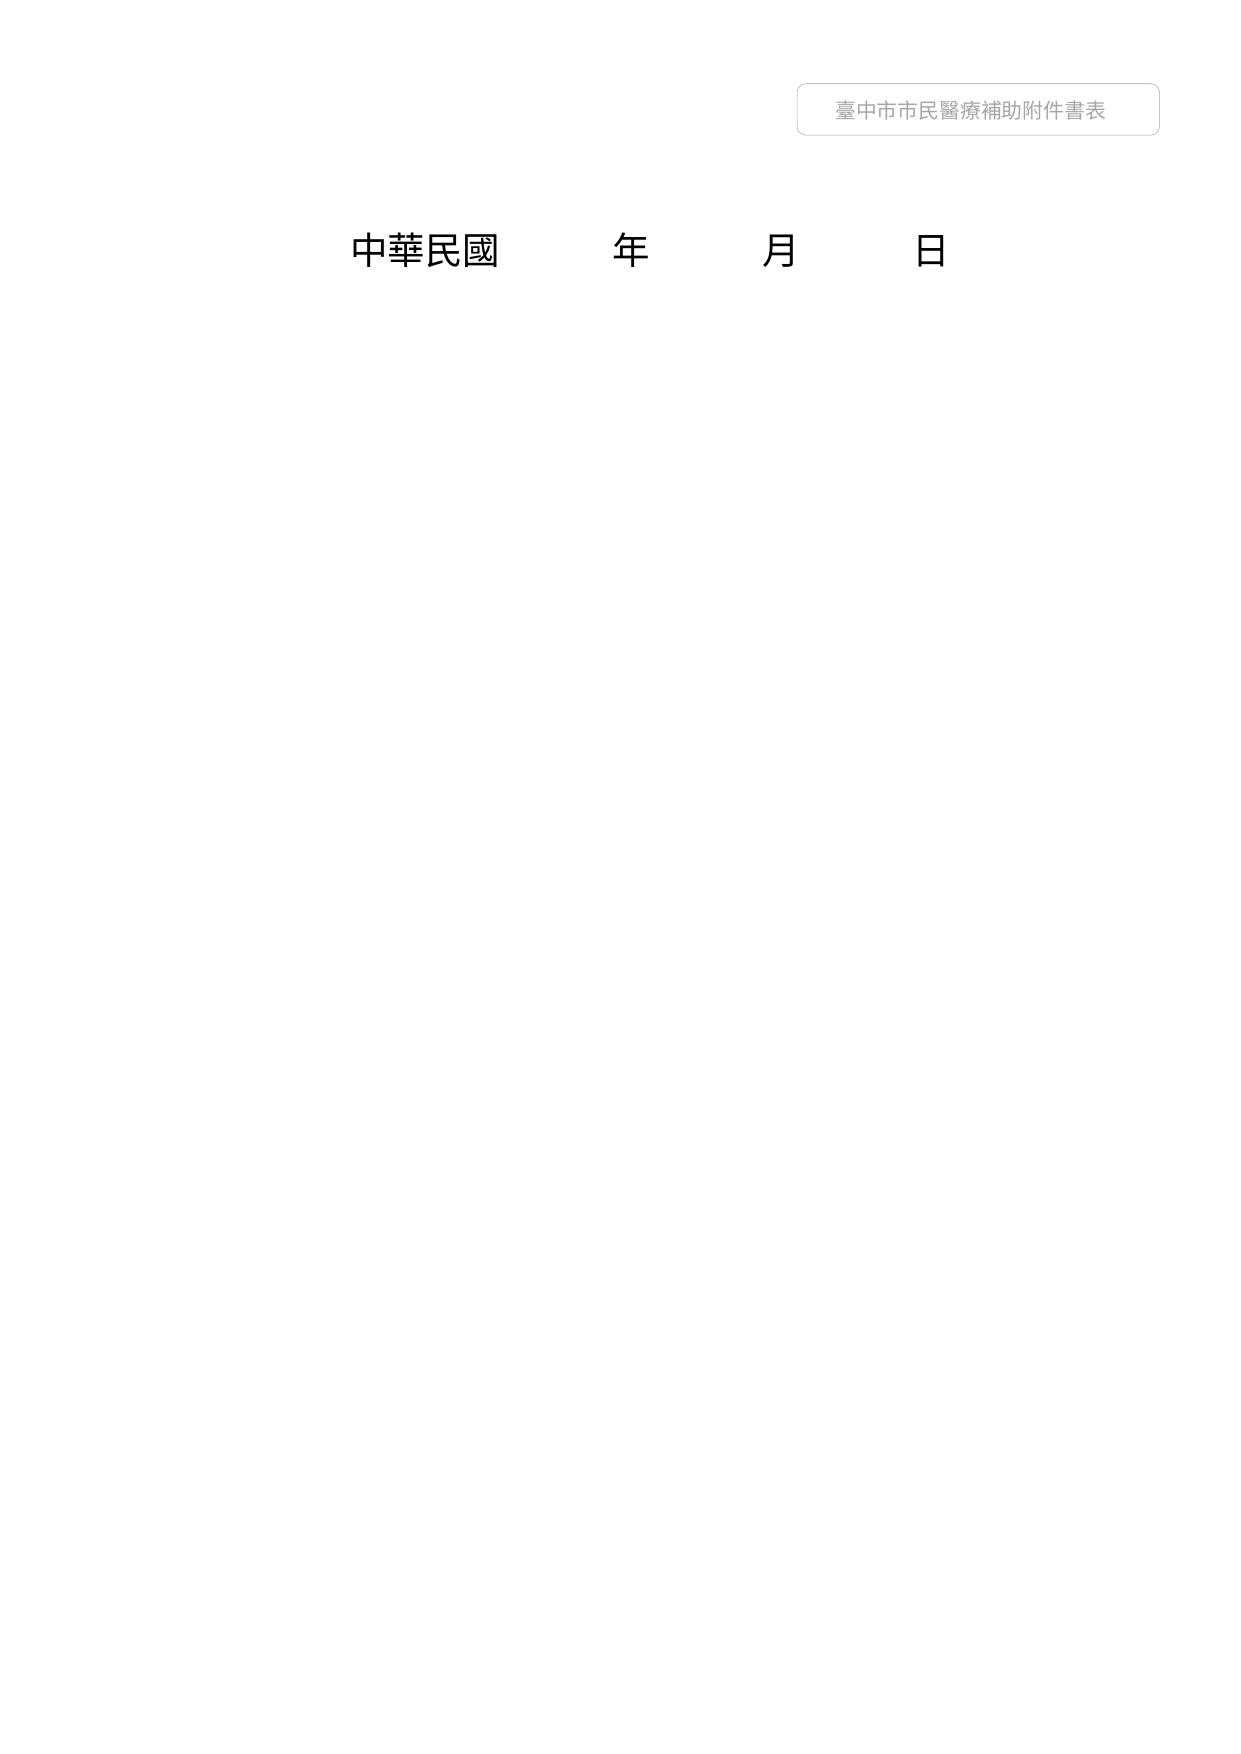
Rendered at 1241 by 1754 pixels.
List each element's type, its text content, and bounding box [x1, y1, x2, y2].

text 中華民國 年 月 日 [177, 206, 1122, 268]
